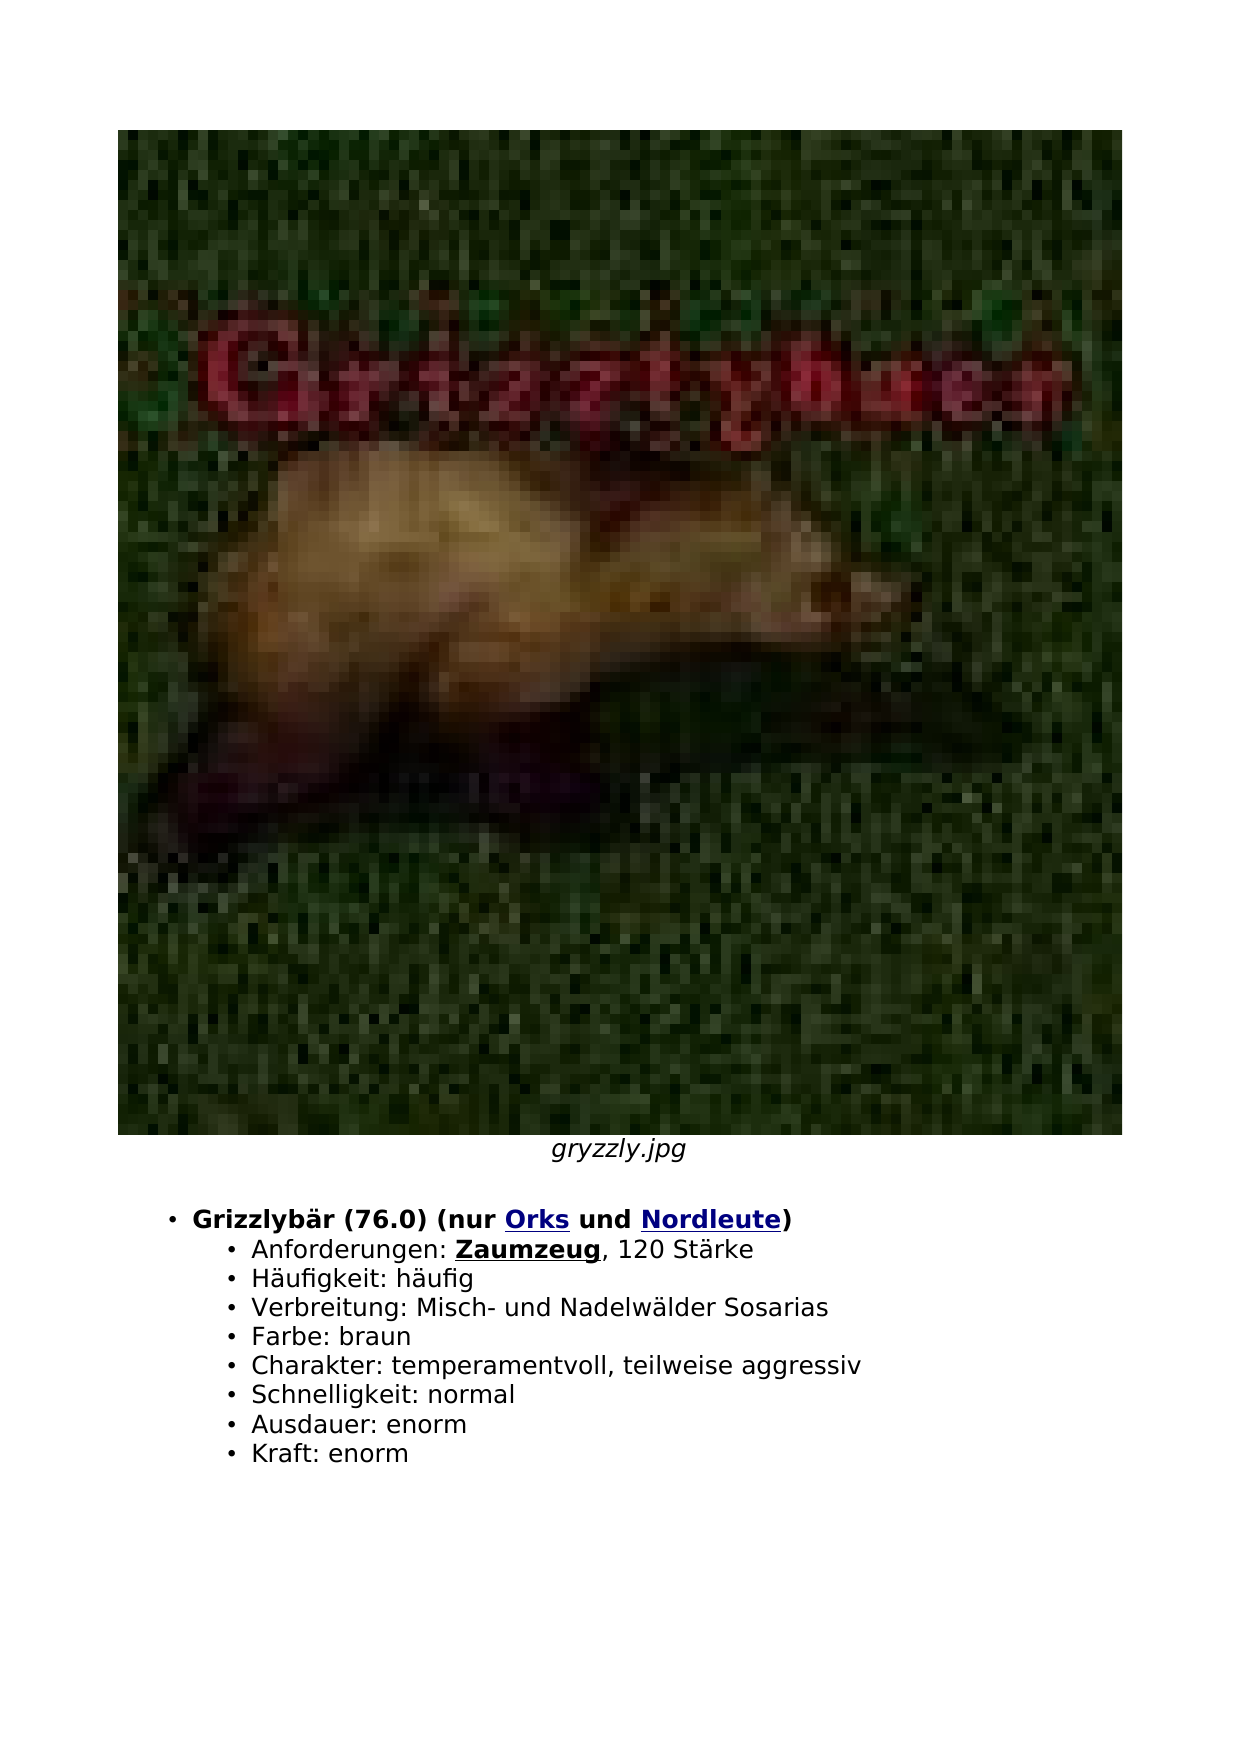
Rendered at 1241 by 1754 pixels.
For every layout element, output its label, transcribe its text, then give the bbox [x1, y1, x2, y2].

list Anforderungen: Zaumzeug, 120 Stärke [236, 1235, 1122, 1264]
picture [118, 130, 1123, 1135]
list Verbreitung: Misch- und Nadelwälder Sosarias [236, 1293, 1122, 1322]
list Kraft: enorm [236, 1439, 1122, 1468]
list Charakter: temperamentvoll, teilweise aggressiv [236, 1352, 1122, 1381]
list Farbe: braun [236, 1322, 1122, 1352]
list Grizzlybär (76.0) (nur Orks und Nordleute) [177, 1206, 1122, 1235]
list Schnelligkeit: normal [236, 1381, 1122, 1410]
text gryzzly.jpg [118, 1135, 1122, 1164]
list Häufigkeit: häufig [236, 1264, 1122, 1293]
list Ausdauer: enorm [236, 1410, 1122, 1439]
